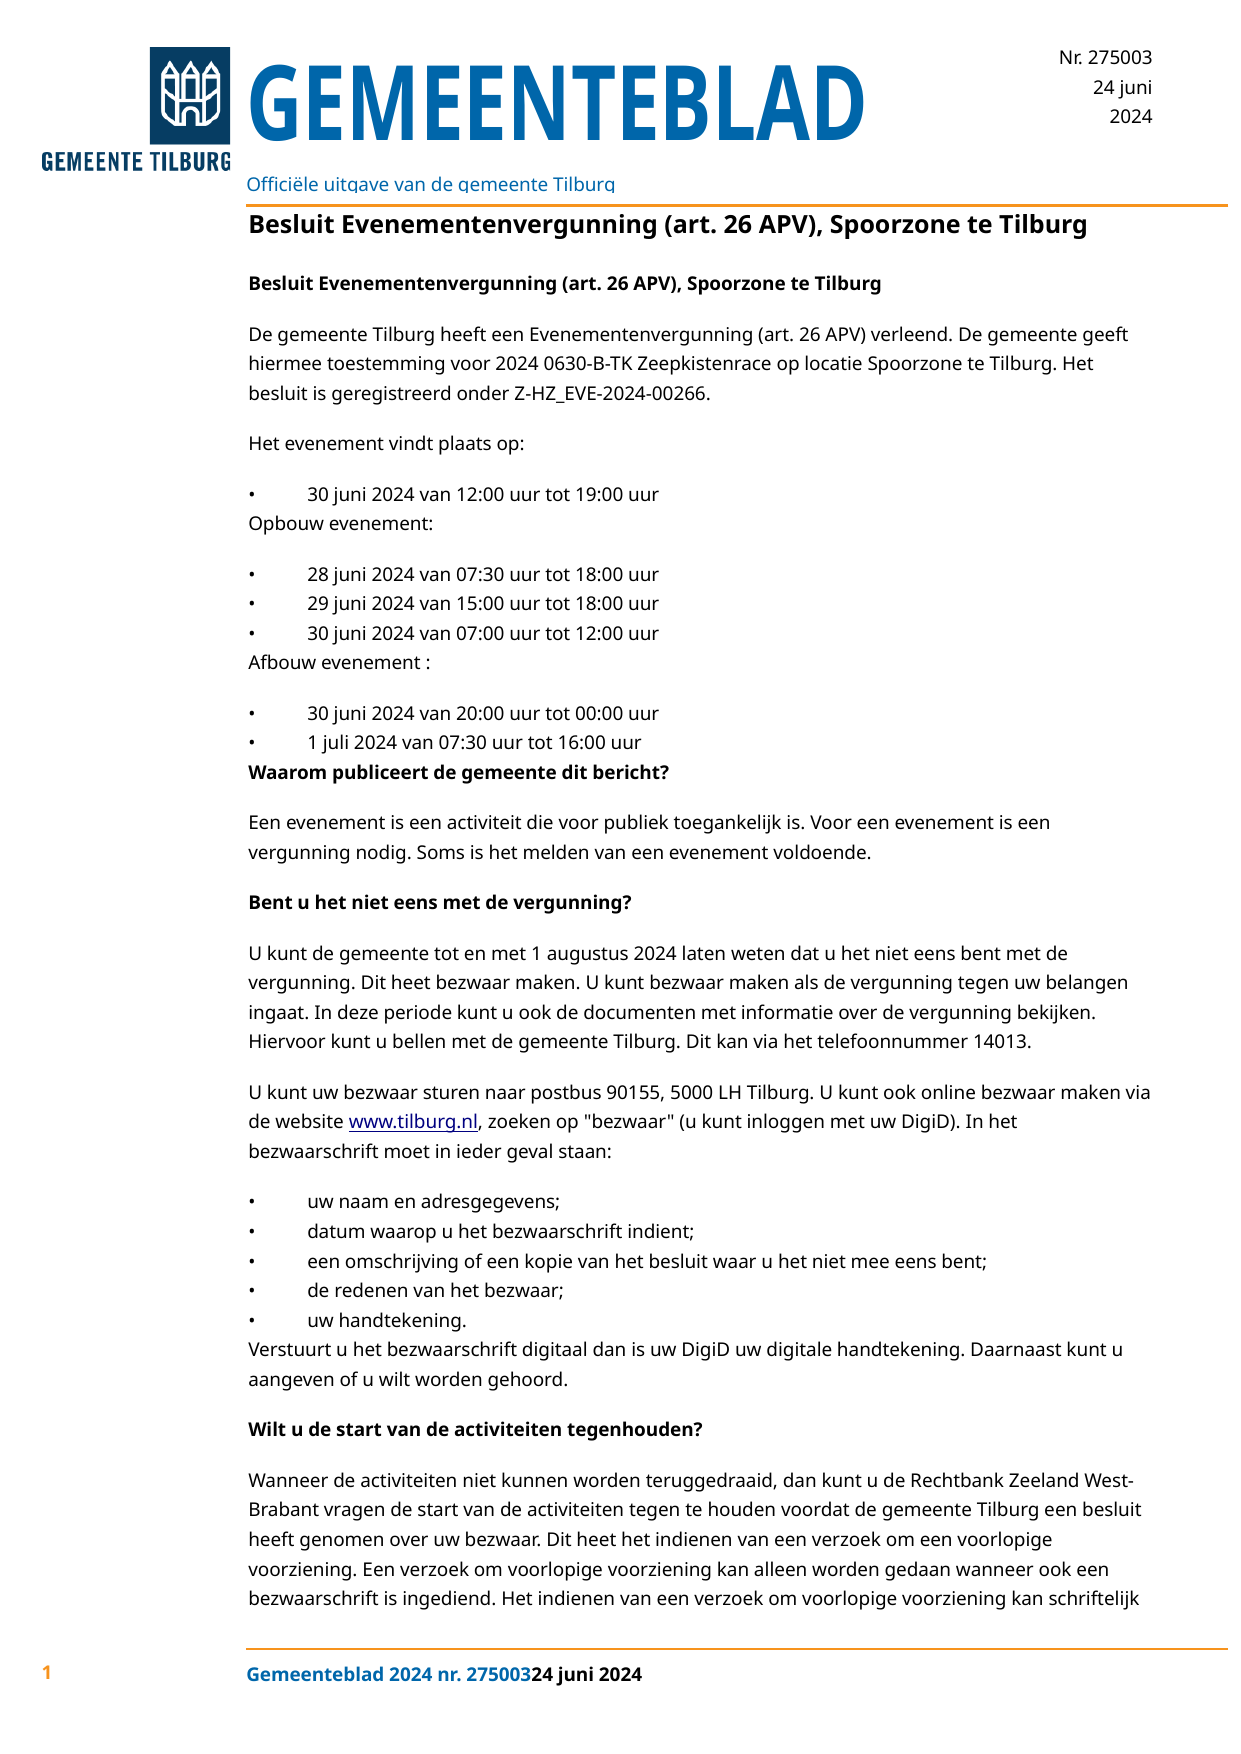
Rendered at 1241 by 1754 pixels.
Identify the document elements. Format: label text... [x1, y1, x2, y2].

list 30 juni 2024 van 07:00 uur tot 12:00 uur [248, 620, 1152, 646]
text Verstuurt u het bezwaarschrift digitaal dan is uw DigiD uw digitale handtekening. Daarnaast kunt u aangeven of u wilt worden gehoord. [248, 1337, 1152, 1392]
text Het evenement vindt plaats op: [248, 430, 1152, 456]
list de redenen van het bezwaar; [248, 1277, 1152, 1303]
list datum waarop u het bezwaarschrift indient; [248, 1218, 1152, 1244]
list 28 juni 2024 van 07:30 uur tot 18:00 uur [248, 561, 1152, 586]
list 30 juni 2024 van 12:00 uur tot 19:00 uur [248, 481, 1152, 506]
text U kunt de gemeente tot en met 1 augustus 2024 laten weten dat u het niet eens bent met de vergunning. Dit heet bezwaar maken. U kunt bezwaar maken als de vergunning tegen uw belangen ingaat. In deze periode kunt u ook de documenten met informatie over de vergunning bekijken. Hiervoor kunt u bellen met de gemeente Tilburg. Dit kan via het telefoonnummer 14013. [248, 940, 1152, 1054]
picture [41, 47, 231, 172]
text Een evenement is een activiteit die voor publiek toegankelijk is. Voor een evenement is een vergunning nodig. Soms is het melden van een evenement voldoende. [248, 809, 1152, 865]
text De gemeente Tilburg heeft een Evenementenvergunning (art. 26 APV) verleend. De gemeente geeft hiermee toestemming voor 2024 0630-B-TK Zeepkistenrace op locatie Spoorzone te Tilburg. Het besluit is geregistreerd onder Z-HZ_EVE-2024-00266. [248, 321, 1152, 406]
text Wilt u de start van de activiteiten tegenhouden? [248, 1417, 1152, 1442]
list een omschrijving of een kopie van het besluit waar u het niet mee eens bent; [248, 1248, 1152, 1273]
text Besluit Evenementenvergunning (art. 26 APV), Spoorzone te Tilburg [248, 207, 1152, 241]
text Waarom publiceert de gemeente dit bericht? [248, 759, 1152, 785]
list uw naam en adresgegevens; [248, 1189, 1152, 1214]
text Wanneer de activiteiten niet kunnen worden teruggedraaid, dan kunt u de Rechtbank Zeeland West-Brabant vragen de start van de activiteiten tegen te houden voordat de gemeente Tilburg een besluit heeft genomen over uw bezwaar. Dit heet het indienen van een verzoek om een voorlopige voorziening. Een verzoek om voorlopige voorziening kan alleen worden gedaan wanneer ook een bezwaarschrift is ingediend. Het indienen van een verzoek om voorlopige voorziening kan schriftelijk [248, 1467, 1152, 1611]
text Opbouw evenement: [248, 510, 1152, 536]
list 29 juni 2024 van 15:00 uur tot 18:00 uur [248, 590, 1152, 616]
list 1 juli 2024 van 07:30 uur tot 16:00 uur [248, 729, 1152, 755]
text Afbouw evenement : [248, 649, 1152, 675]
list uw handtekening. [248, 1307, 1152, 1333]
text Bent u het niet eens met de vergunning? [248, 889, 1152, 915]
text Besluit Evenementenvergunning (art. 26 APV), Spoorzone te Tilburg [248, 270, 1152, 296]
text U kunt uw bezwaar sturen naar postbus 90155, 5000 LH Tilburg. U kunt ook online bezwaar maken via de website www.tilburg.nl, zoeken op "bezwaar" (u kunt inloggen met uw DigiD). In het bezwaarschrift moet in ieder geval staan: [248, 1079, 1152, 1164]
list 30 juni 2024 van 20:00 uur tot 00:00 uur [248, 700, 1152, 726]
